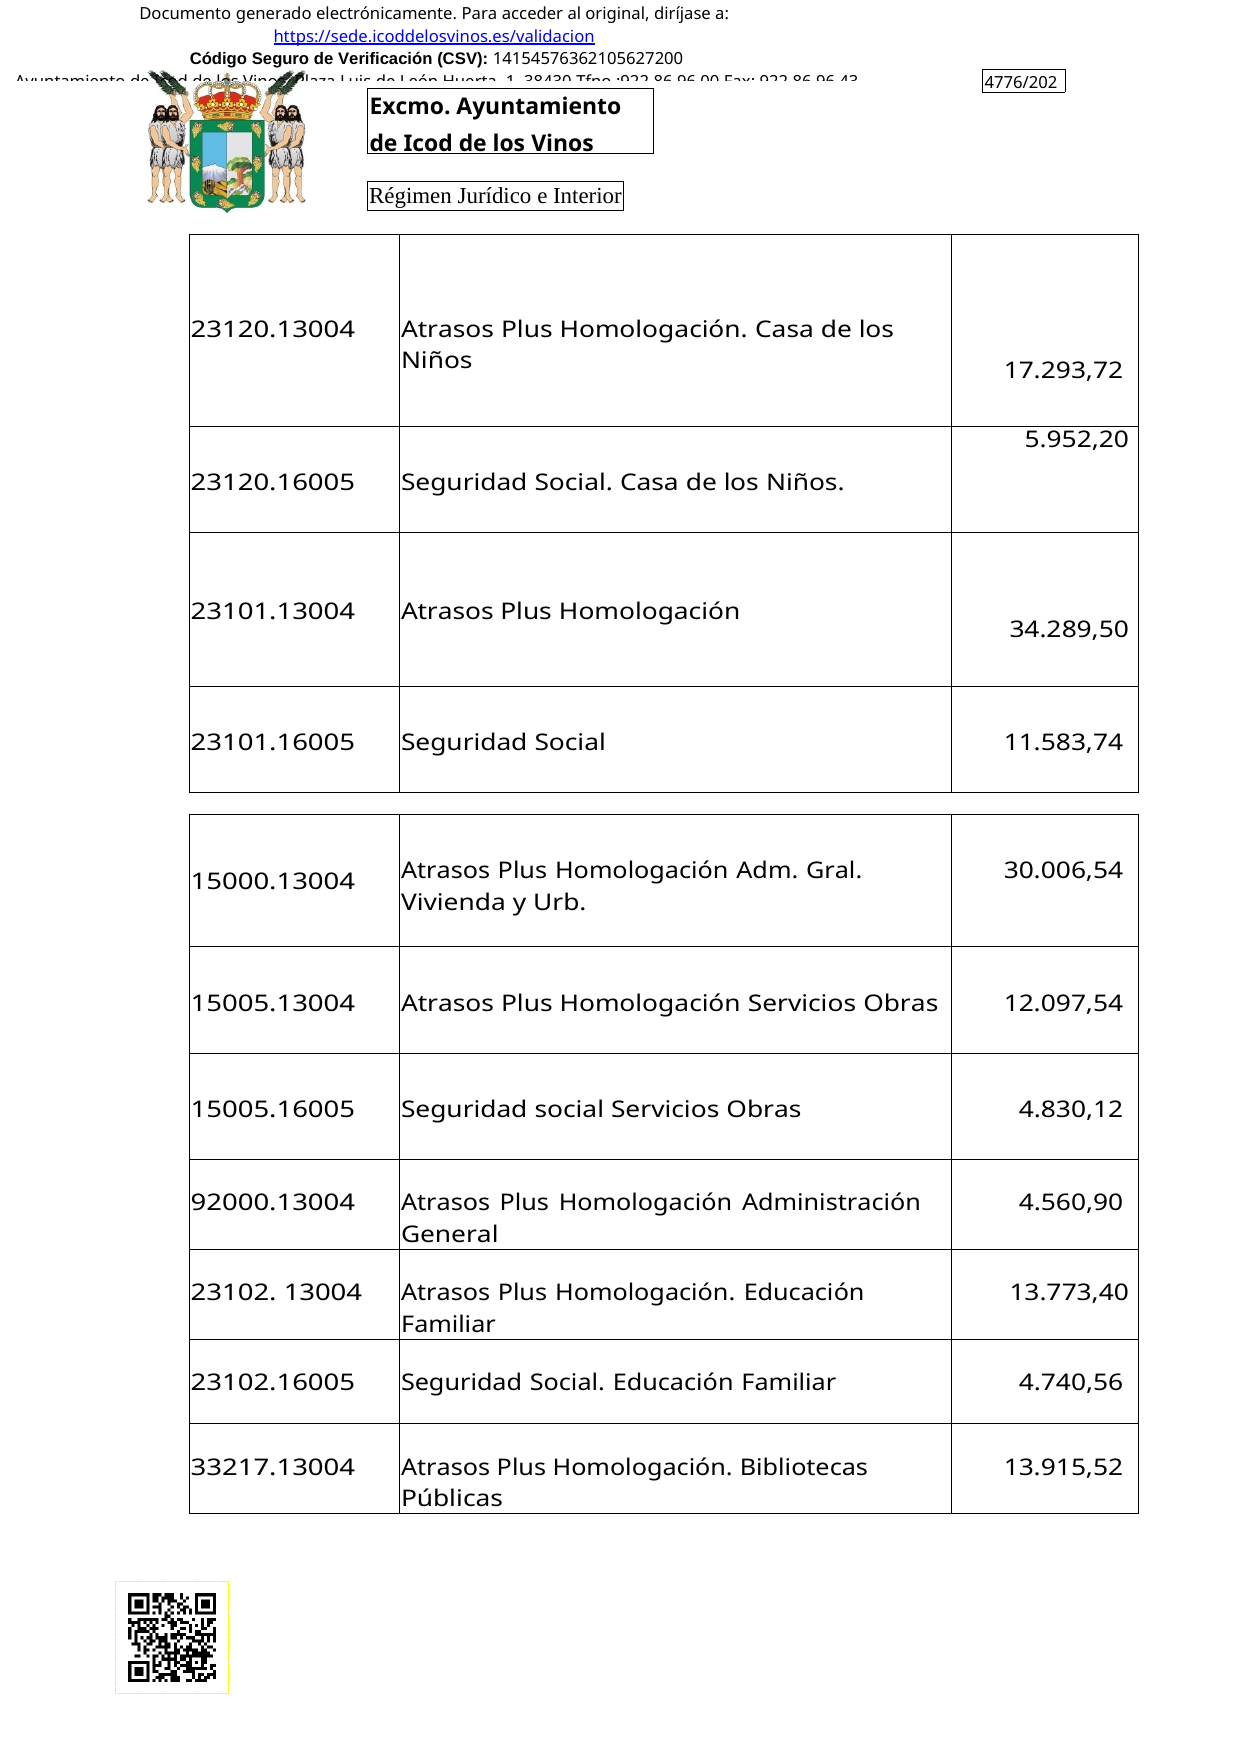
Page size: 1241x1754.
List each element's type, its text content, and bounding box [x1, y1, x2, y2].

table_cell Seguridad Social. Casa de los Niños. [400, 427, 951, 532]
table_cell 12.097,54 [952, 947, 1138, 1053]
table_cell Atrasos Plus Homologación. Educación Familiar [400, 1250, 951, 1339]
table_header 30.006,54 [952, 815, 1138, 946]
table_cell 23101.16005 [190, 687, 399, 792]
table_cell 13.773,40 [952, 1250, 1138, 1339]
table_cell 23120.16005 [190, 427, 399, 532]
table_cell Atrasos Plus Homologación. Bibliotecas Públicas [400, 1424, 951, 1513]
table_cell 4.830,12 [952, 1054, 1138, 1159]
table_cell 33217.13004 [190, 1424, 399, 1513]
table_cell Seguridad Social [400, 687, 951, 792]
table_header 23120.13004 [190, 235, 399, 426]
table_cell 13.915,52 [952, 1424, 1138, 1513]
table_cell Atrasos Plus Homologación Administración General [400, 1160, 951, 1249]
table_cell 5.952,20 [952, 427, 1138, 532]
table_cell Atrasos Plus Homologación [400, 533, 951, 686]
table_cell 4.740,56 [952, 1340, 1138, 1423]
table_cell 23102.16005 [190, 1340, 399, 1423]
table_cell 34.289,50 [952, 533, 1138, 686]
table_cell 15005.13004 [190, 947, 399, 1053]
table_cell Atrasos Plus Homologación Servicios Obras [400, 947, 951, 1053]
table_header 17.293,72 [952, 235, 1138, 426]
picture [147, 70, 306, 213]
table_cell Seguridad Social. Educación Familiar [400, 1340, 951, 1423]
table_cell 23102. 13004 [190, 1250, 399, 1339]
table_header 15000.13004 [190, 815, 399, 946]
table_header Atrasos Plus Homologación. Casa de los Niños [400, 235, 951, 426]
table_cell Seguridad social Servicios Obras [400, 1054, 951, 1159]
table_cell 92000.13004 [190, 1160, 399, 1249]
table_cell 23101.13004 [190, 533, 399, 686]
table_header Atrasos Plus Homologación Adm. Gral. Vivienda y Urb. [400, 815, 951, 946]
table_cell 11.583,74 [952, 687, 1138, 792]
picture [128, 1593, 216, 1682]
table_cell 15005.16005 [190, 1054, 399, 1159]
table_cell 4.560,90 [952, 1160, 1138, 1249]
